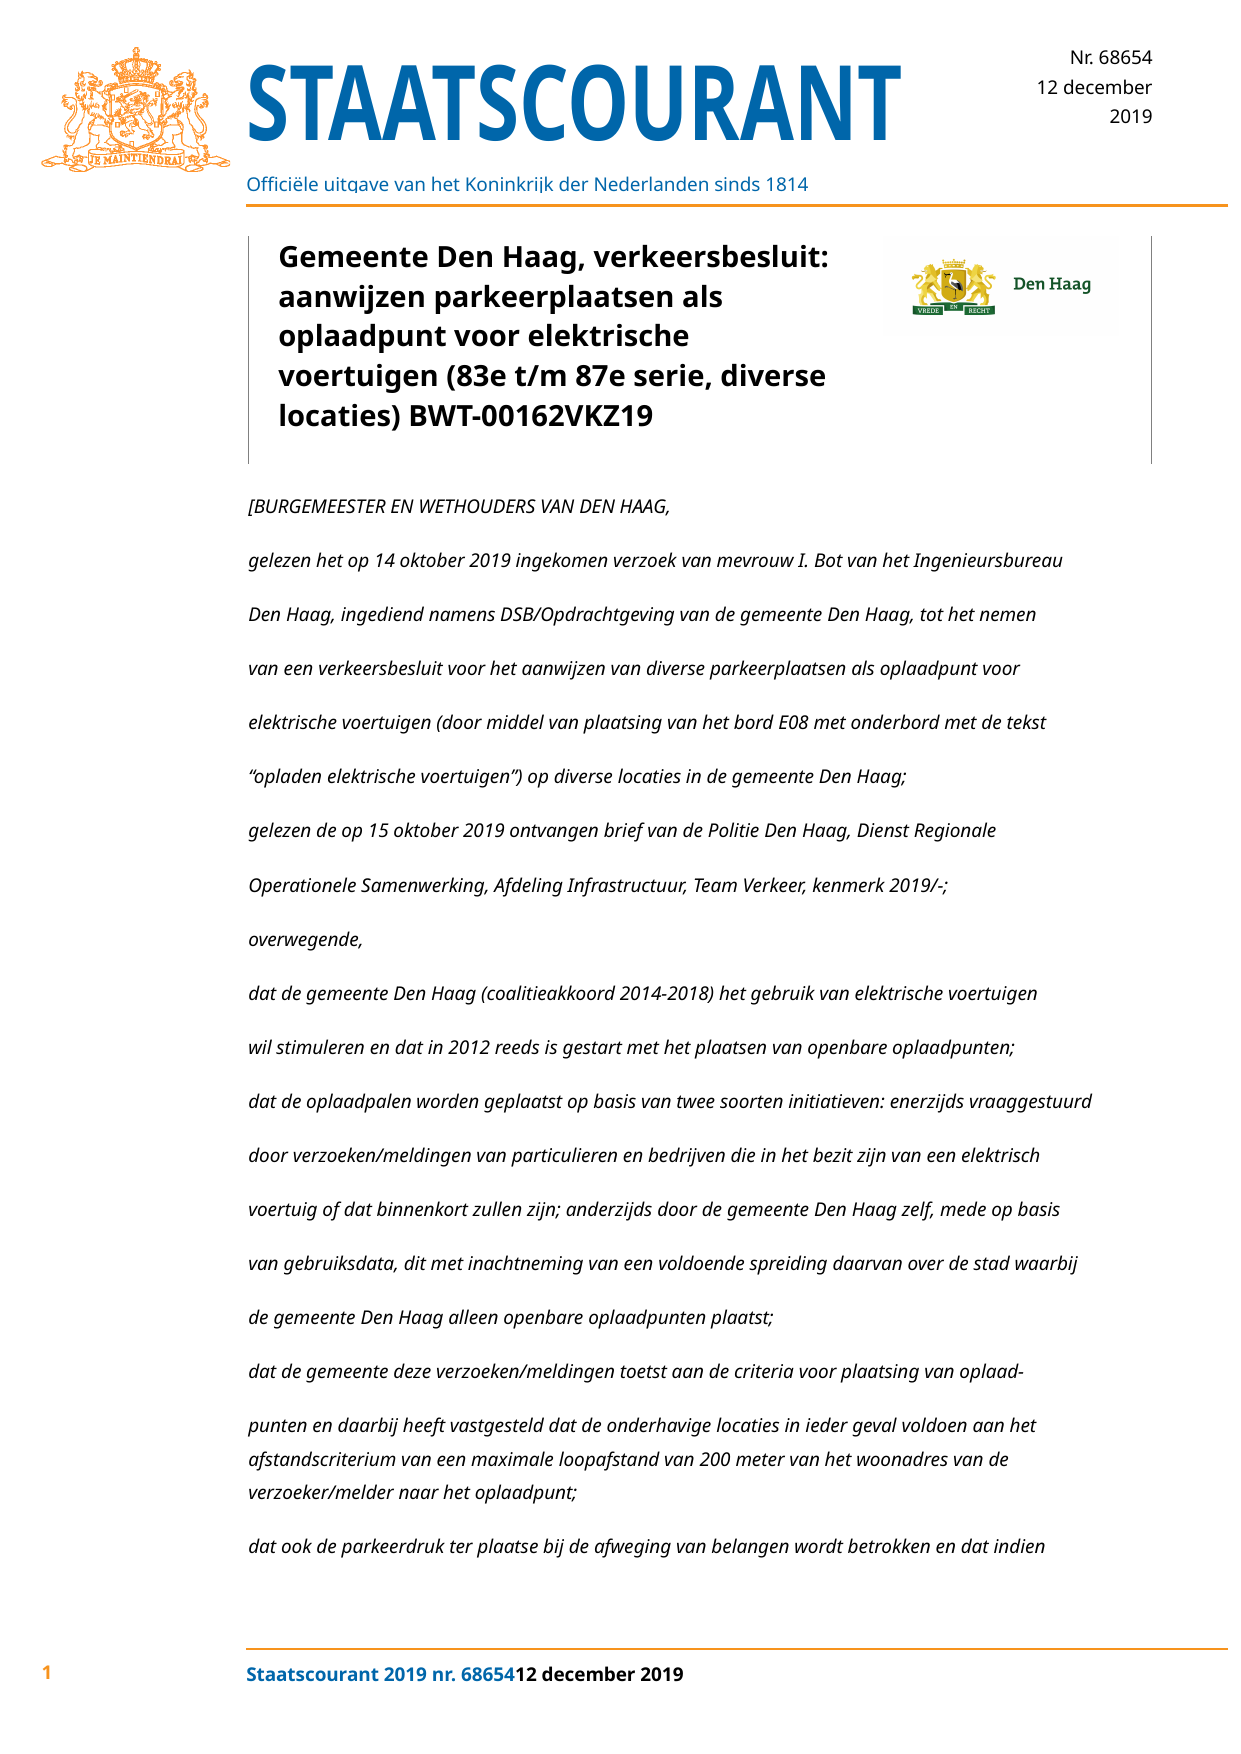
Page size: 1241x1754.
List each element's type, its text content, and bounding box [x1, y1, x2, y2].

text “opladen elektrische voertuigen”) op diverse locaties in de gemeente Den Haag; [248, 764, 1152, 789]
text de gemeente Den Haag alleen openbare oplaadpunten plaatst; [248, 1304, 1152, 1330]
table_header Gemeente Den Haag, verkeersbesluit: aanwijzen parkeerplaatsen als oplaadpunt voor elektrische voertuigen (83e t/m 87e serie, diverse locaties) BWT-00162VKZ19 [249, 236, 850, 464]
text punten en daarbij heeft vastgesteld dat de onderhavige locaties in ieder geval voldoen aan het afstandscriterium van een maximale loopafstand van 200 meter van het woonadres van de verzoeker/melder naar het oplaadpunt; [248, 1412, 1152, 1505]
text door verzoeken/meldingen van particulieren en bedrijven die in het bezit zijn van een elektrisch [248, 1142, 1152, 1168]
text gelezen het op 14 oktober 2019 ingekomen verzoek van mevrouw I. Bot van het Ingenieursbureau [248, 547, 1152, 573]
text van een verkeersbesluit voor het aanwijzen van diverse parkeerplaatsen als oplaadpunt voor [248, 656, 1152, 681]
text overwegende, [248, 926, 1152, 952]
text voertuig of dat binnenkort zullen zijn; anderzijds door de gemeente Den Haag zelf, mede op basis [248, 1196, 1152, 1222]
text van gebruiksdata, dit met inachtneming van een voldoende spreiding daarvan over de stad waarbij [248, 1250, 1152, 1276]
text elektrische voertuigen (door middel van plaatsing van het bord E08 met onderbord met de tekst [248, 709, 1152, 735]
text dat ook de parkeerdruk ter plaatse bij de afweging van belangen wordt betrokken en dat indien [248, 1533, 1152, 1559]
text dat de gemeente Den Haag (coalitieakkoord 2014-2018) het gebruik van elektrische voertuigen [248, 980, 1152, 1006]
text [BURGEMEESTER EN WETHOUDERS VAN DEN HAAG, [248, 493, 1152, 519]
text Operationele Samenwerking, Afdeling Infrastructuur, Team Verkeer, kenmerk 2019/-; [248, 872, 1152, 897]
text wil stimuleren en dat in 2012 reeds is gestart met het plaatsen van openbare oplaadpunten; [248, 1034, 1152, 1060]
text Den Haag, ingediend namens DSB/Opdrachtgeving van de gemeente Den Haag, tot het nemen [248, 601, 1152, 627]
picture [882, 236, 1119, 336]
text gelezen de op 15 oktober 2019 ontvangen brief van de Politie Den Haag, Dienst Regionale [248, 818, 1152, 843]
text dat de gemeente deze verzoeken/meldingen toetst aan de criteria voor plaatsing van oplaad- [248, 1358, 1152, 1384]
text dat de oplaadpalen worden geplaatst op basis van twee soorten initiatieven: enerzijds vraaggestuurd [248, 1088, 1152, 1114]
picture [41, 47, 231, 172]
table_header [850, 236, 1151, 464]
